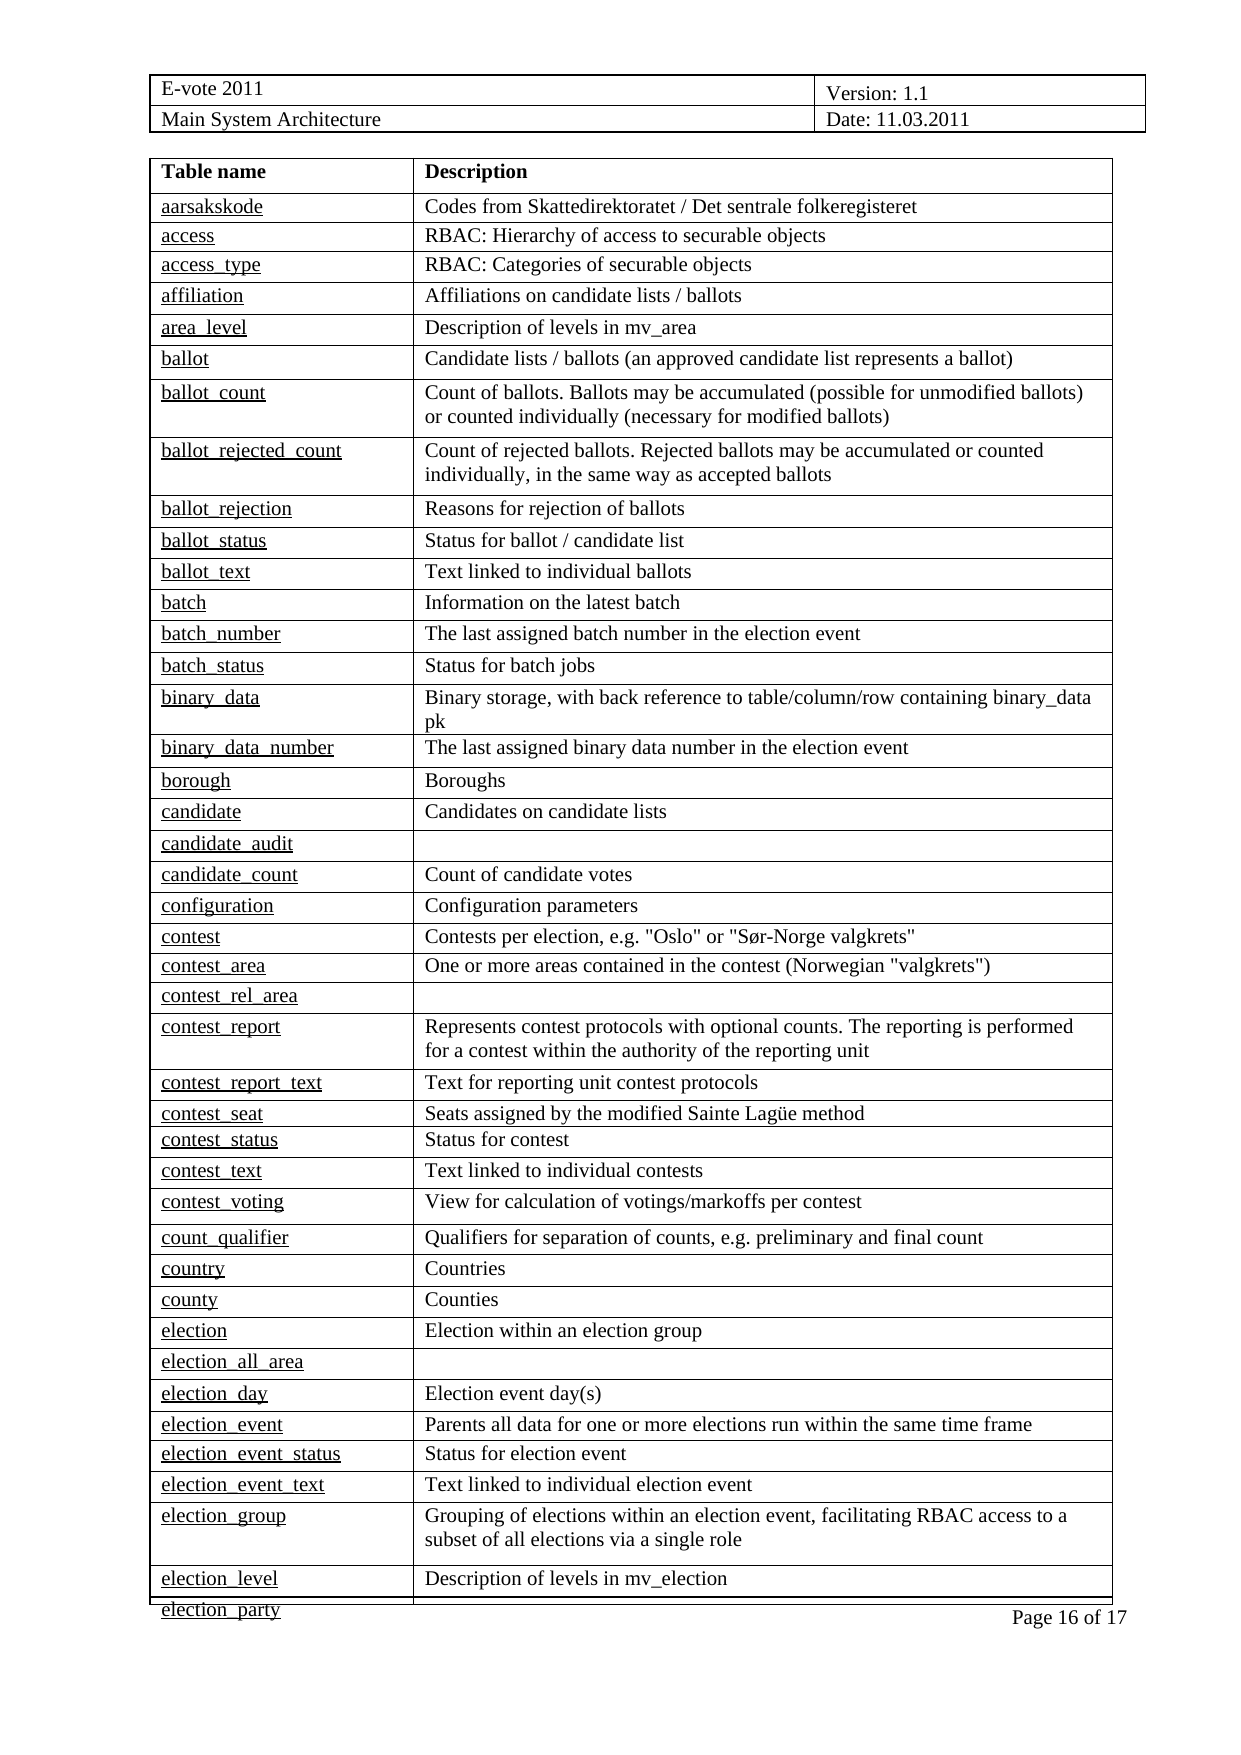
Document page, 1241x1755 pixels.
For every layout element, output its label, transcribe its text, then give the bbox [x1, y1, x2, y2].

table_cell county [151, 1287, 413, 1317]
table_cell contest_rel_area [151, 983, 413, 1013]
table_cell Contests per election, e.g. "Oslo" or "Sør-Norge valgkrets" [414, 924, 1112, 952]
table_cell candidate_audit [151, 831, 413, 861]
table_cell contest_report_text [151, 1070, 413, 1100]
table_cell contest [151, 924, 413, 952]
table_cell [414, 983, 1112, 1013]
table_cell [414, 831, 1112, 861]
table_cell contest_report [151, 1014, 413, 1068]
table_header Table name [151, 159, 413, 193]
table_cell Boroughs [414, 768, 1112, 798]
table_cell [414, 1349, 1112, 1379]
table_cell Election within an election group [414, 1318, 1112, 1348]
table_cell configuration [151, 893, 413, 923]
table_cell election_event_status [151, 1441, 413, 1471]
table_cell Count of ballots. Ballots may be accumulated (possible for unmodified ballots) or counted individually (necessary for modified ballots) [414, 380, 1112, 437]
table_cell The last assigned batch number in the election event [414, 621, 1112, 652]
table_cell election_party [151, 1598, 413, 1604]
table_cell election_level [151, 1566, 413, 1596]
table_cell country [151, 1255, 413, 1286]
table_cell Seats assigned by the modified Sainte Lagüe method [414, 1101, 1112, 1126]
table_cell contest_status [151, 1127, 413, 1157]
table_header Description [414, 159, 1112, 193]
table_cell election_event [151, 1412, 413, 1439]
table_cell The last assigned binary data number in the election event [414, 735, 1112, 767]
table_cell Description of levels in mv_election [414, 1566, 1112, 1596]
table_cell access [151, 223, 413, 251]
table_cell binary_data [151, 685, 413, 733]
table_cell Affiliations on candidate lists / ballots [414, 283, 1112, 313]
table_cell Status for election event [414, 1441, 1112, 1471]
table_cell election_event_text [151, 1472, 413, 1502]
table_cell Text linked to individual contests [414, 1158, 1112, 1188]
table_cell [414, 1598, 1112, 1604]
table_cell election_day [151, 1380, 413, 1411]
table_cell One or more areas contained in the contest (Norwegian "valgkrets") [414, 954, 1112, 982]
table_cell Reasons for rejection of ballots [414, 496, 1112, 527]
table_cell batch_status [151, 653, 413, 683]
table_cell Qualifiers for separation of counts, e.g. preliminary and final count [414, 1225, 1112, 1254]
table_cell Count of candidate votes [414, 862, 1112, 892]
table_cell access_type [151, 252, 413, 282]
table_cell ballot_rejected_count [151, 438, 413, 495]
table_cell contest_seat [151, 1101, 413, 1126]
table_cell RBAC: Hierarchy of access to securable objects [414, 223, 1112, 251]
table_cell Information on the latest batch [414, 590, 1112, 620]
table_cell ballot_rejection [151, 496, 413, 527]
table_cell count_qualifier [151, 1225, 413, 1254]
table_cell election_group [151, 1503, 413, 1565]
table_cell Parents all data for one or more elections run within the same time frame [414, 1412, 1112, 1439]
table_cell affiliation [151, 283, 413, 313]
table_cell RBAC: Categories of securable objects [414, 252, 1112, 282]
table_cell ballot_status [151, 528, 413, 558]
table_cell Text linked to individual election event [414, 1472, 1112, 1502]
table_cell Text for reporting unit contest protocols [414, 1070, 1112, 1100]
table_cell Codes from Skattedirektoratet / Det sentrale folkeregisteret [414, 194, 1112, 222]
table_cell Countries [414, 1255, 1112, 1286]
table_cell Status for ballot / candidate list [414, 528, 1112, 558]
table_cell aarsakskode [151, 194, 413, 222]
table_cell candidate [151, 799, 413, 829]
table_cell Binary storage, with back reference to table/column/row containing binary_data pk [414, 685, 1112, 733]
table_cell Counties [414, 1287, 1112, 1317]
table_cell Represents contest protocols with optional counts. The reporting is performed for a contest within the authority of the reporting unit [414, 1014, 1112, 1068]
table_cell election_all_area [151, 1349, 413, 1379]
table_cell Candidates on candidate lists [414, 799, 1112, 829]
table_cell View for calculation of votings/markoffs per contest [414, 1189, 1112, 1224]
table_cell batch_number [151, 621, 413, 652]
table_cell Grouping of elections within an election event, facilitating RBAC access to a subset of all elections via a single role [414, 1503, 1112, 1565]
table_cell Text linked to individual ballots [414, 559, 1112, 589]
table_cell Candidate lists / ballots (an approved candidate list represents a ballot) [414, 346, 1112, 379]
table_cell election [151, 1318, 413, 1348]
table_cell ballot_count [151, 380, 413, 437]
table_cell Status for batch jobs [414, 653, 1112, 683]
table_cell Election event day(s) [414, 1380, 1112, 1411]
table_cell contest_area [151, 954, 413, 982]
table_cell contest_text [151, 1158, 413, 1188]
table_cell ballot_text [151, 559, 413, 589]
table_cell candidate_count [151, 862, 413, 892]
table_cell Status for contest [414, 1127, 1112, 1157]
table_cell contest_voting [151, 1189, 413, 1224]
table_cell Count of rejected ballots. Rejected ballots may be accumulated or counted individually, in the same way as accepted ballots [414, 438, 1112, 495]
table_cell binary_data_number [151, 735, 413, 767]
table_cell borough [151, 768, 413, 798]
table_cell Description of levels in mv_area [414, 315, 1112, 345]
table_cell area_level [151, 315, 413, 345]
table_cell ballot [151, 346, 413, 379]
table_cell Configuration parameters [414, 893, 1112, 923]
table_cell batch [151, 590, 413, 620]
